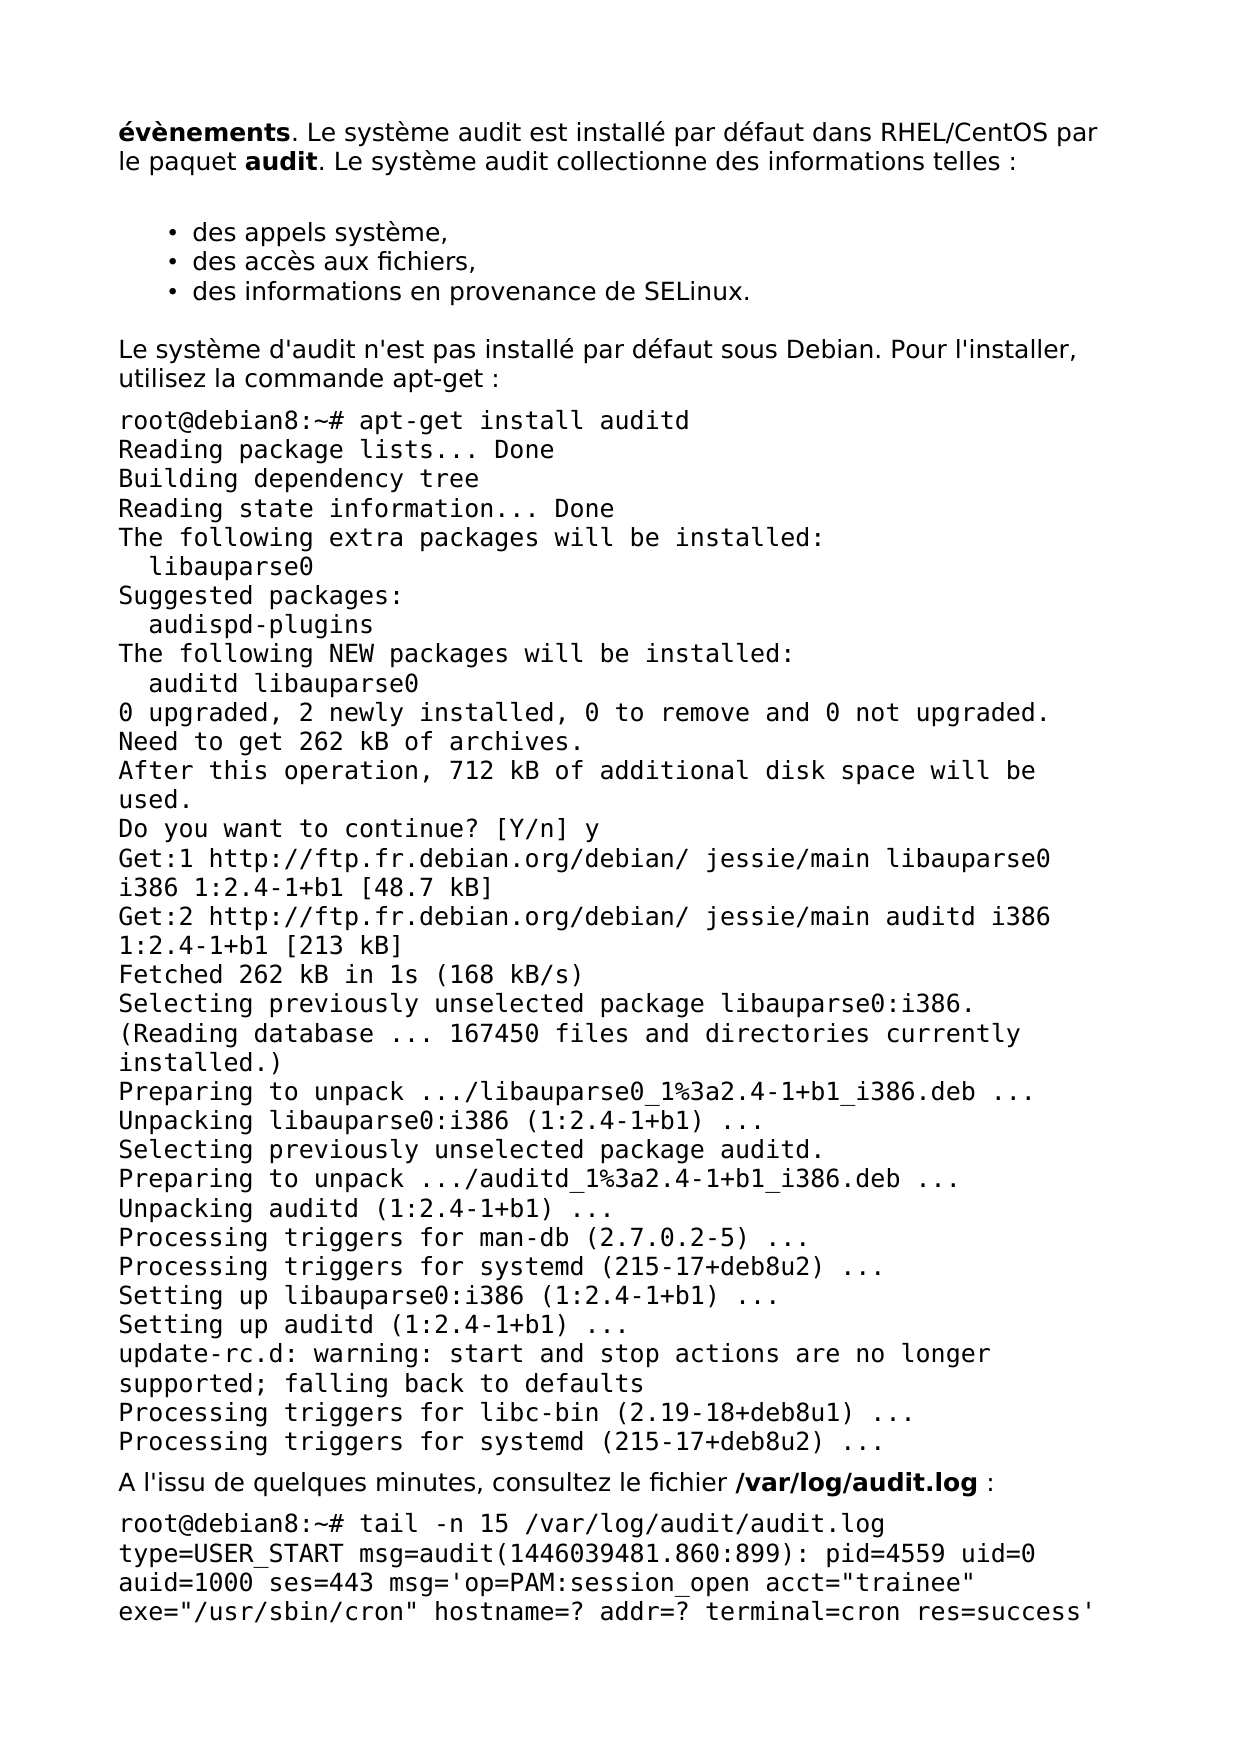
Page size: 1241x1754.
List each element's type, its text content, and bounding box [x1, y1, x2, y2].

text root@debian8:~# tail -n 15 /var/log/audit/audit.log type=USER_START msg=audit(1446039481.860:899): pid=4559 uid=0 auid=1000 ses=443 msg='op=PAM:session_open acct="trainee" exe="/usr/sbin/cron" hostname=? addr=? terminal=cron res=success' [118, 1510, 1122, 1626]
text évènements. Le système audit est installé par défaut dans RHEL/CentOS par le paquet audit. Le système audit collectionne des informations telles : [118, 118, 1122, 176]
text A l'issu de quelques minutes, consultez le fichier /var/log/audit.log : [118, 1468, 1122, 1497]
list des accès aux fichiers, [177, 248, 1122, 277]
list des informations en provenance de SELinux. [177, 277, 1122, 306]
list des appels système, [177, 218, 1122, 248]
text Le système d'audit n'est pas installé par défaut sous Debian. Pour l'installer, utilisez la commande apt-get : [118, 335, 1122, 394]
text root@debian8:~# apt-get install auditd Reading package lists... Done Building dependency tree Reading state information... Done The following extra packages will be installed: libauparse0 Suggested packages: audispd-plugins The following NEW packages will be installed: auditd libauparse0 0 upgraded, 2 newly installed, 0 to remove and 0 not upgraded. Need to get 262 kB of archives. After this operation, 712 kB of additional disk space will be used. Do you want to continue? [Y/n] y Get:1 http://ftp.fr.debian.org/debian/ jessie/main libauparse0 i386 1:2.4-1+b1 [48.7 kB] Get:2 http://ftp.fr.debian.org/debian/ jessie/main auditd i386 1:2.4-1+b1 [213 kB] Fetched 262 kB in 1s (168 kB/s) Selecting previously unselected package libauparse0:i386. (Reading database ... 167450 files and directories currently installed.) Preparing to unpack .../libauparse0_1%3a2.4-1+b1_i386.deb ... Unpacking libauparse0:i386 (1:2.4-1+b1) ... Selecting previously unselected package auditd. Preparing to unpack .../auditd_1%3a2.4-1+b1_i386.deb ... Unpacking auditd (1:2.4-1+b1) ... Processing triggers for man-db (2.7.0.2-5) ... Processing triggers for systemd (215-17+deb8u2) ... Setting up libauparse0:i386 (1:2.4-1+b1) ... Setting up auditd (1:2.4-1+b1) ... update-rc.d: warning: start and stop actions are no longer supported; falling back to defaults Processing triggers for libc-bin (2.19-18+deb8u1) ... Processing triggers for systemd (215-17+deb8u2) ... [118, 406, 1122, 1456]
